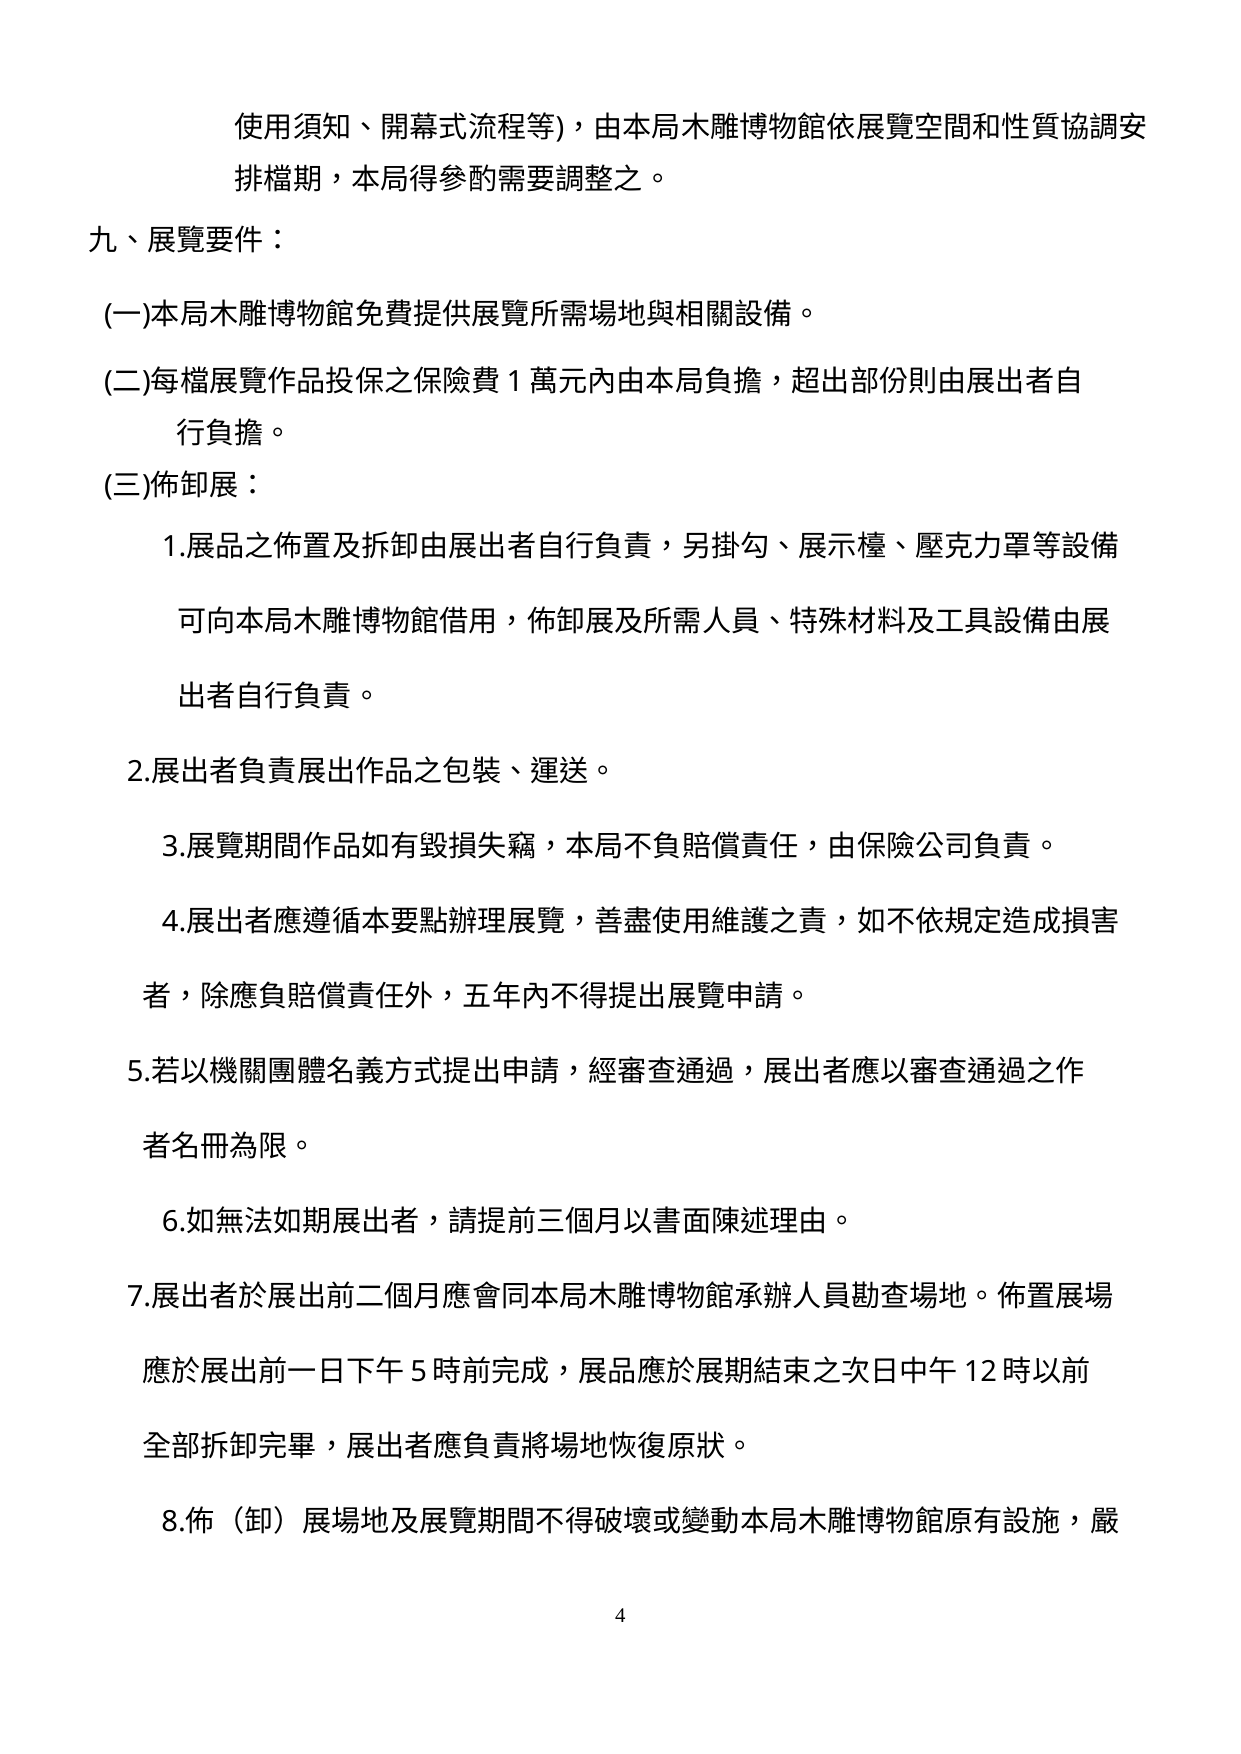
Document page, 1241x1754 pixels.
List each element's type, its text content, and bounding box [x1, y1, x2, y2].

text 2.展出者負責展出作品之包裝、運送。 [89, 731, 1152, 806]
text 出者自行負責。 [89, 656, 1152, 731]
text 3.展覽期間作品如有毀損失竊，本局不負賠償責任，由保險公司負責。 [89, 806, 1152, 881]
text 7.展出者於展出前二個月應會同本局木雕博物館承辦人員勘查場地。佈置展場 [89, 1256, 1152, 1331]
text 5.若以機關團體名義方式提出申請，經審查通過，展出者應以審查通過之作 [89, 1031, 1152, 1106]
text 者名冊為限。 [89, 1106, 1152, 1181]
text 全部拆卸完畢，展出者應負責將場地恢復原狀。 [89, 1406, 1152, 1481]
text 應於展出前一日下午5時前完成，展品應於展期結束之次日中午12時以前 [89, 1331, 1152, 1406]
text 行負擔。 [89, 402, 1152, 454]
text (二)每檔展覽作品投保之保險費1萬元內由本局負擔，超出部份則由展出者自 [89, 350, 1152, 402]
text 可向本局木雕博物館借用，佈卸展及所需人員、特殊材料及工具設備由展 [89, 581, 1152, 656]
text 排檔期，本局得參酌需要調整之。 [89, 148, 1152, 200]
text 1.展品之佈置及拆卸由展出者自行負責，另掛勾、展示檯、壓克力罩等設備 [89, 506, 1152, 581]
text 者，除應負賠償責任外，五年內不得提出展覽申請。 [89, 956, 1152, 1031]
text 6.如無法如期展出者，請提前三個月以書面陳述理由。 [89, 1181, 1152, 1256]
text (三)佈卸展： [89, 454, 1152, 506]
text 九、展覽要件： [89, 200, 1152, 275]
text 使用須知、開幕式流程等)，由本局木雕博物館依展覽空間和性質協調安 [89, 96, 1152, 148]
text 8.佈（卸）展場地及展覽期間不得破壞或變動本局木雕博物館原有設施，嚴 [161, 1481, 1152, 1556]
text (一)本局木雕博物館免費提供展覽所需場地與相關設備。 [89, 275, 1152, 350]
text 4.展出者應遵循本要點辦理展覽，善盡使用維護之責，如不依規定造成損害 [89, 881, 1152, 956]
